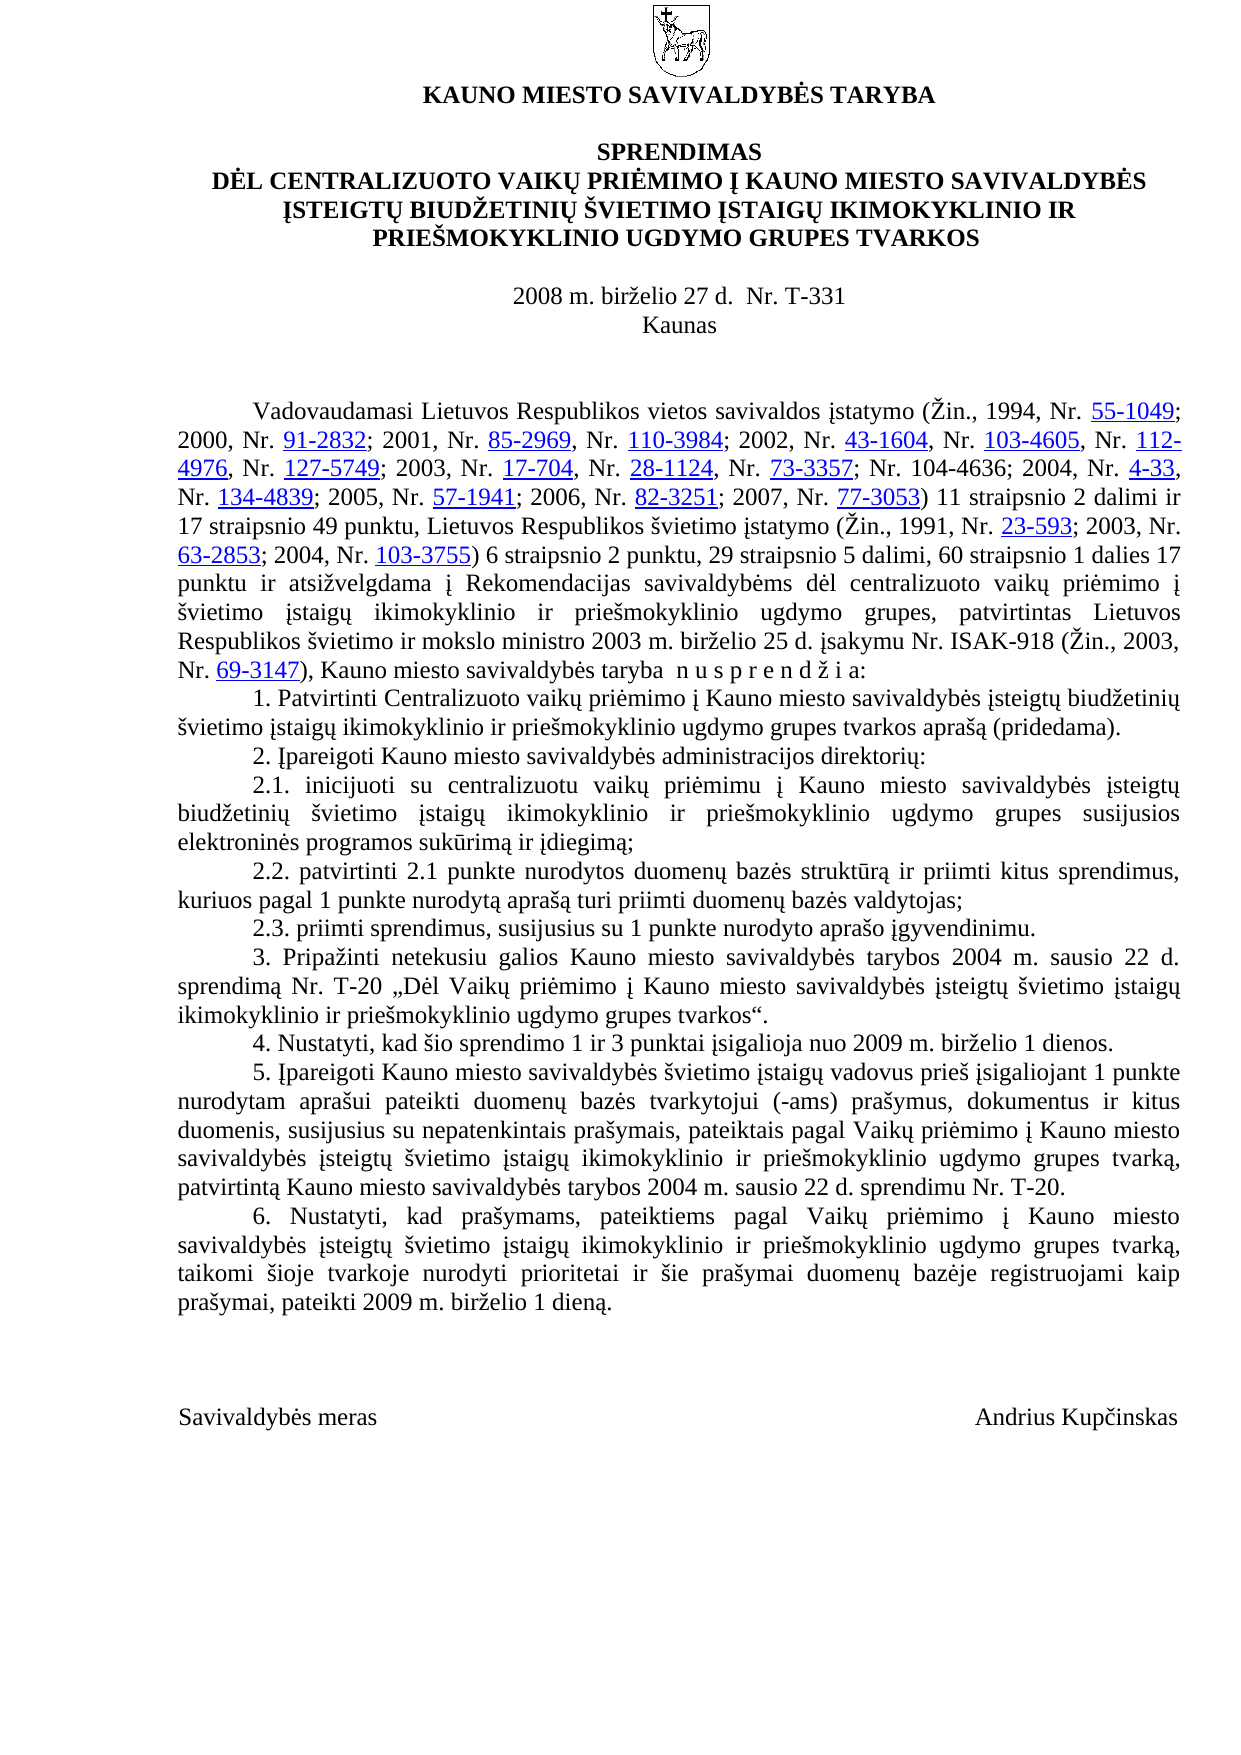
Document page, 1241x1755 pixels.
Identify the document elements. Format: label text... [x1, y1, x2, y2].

text 6. Nustatyti, kad prašymams, pateiktiems pagal Vaikų priėmimo į Kauno miesto savivaldybės įsteigtų švietimo įstaigų ikimokyklinio ir priešmokyklinio ugdymo grupes tvarką, taikomi šioje tvarkoje nurodyti prioritetai ir šie prašymai duomenų bazėje registruojami kaip prašymai, pateikti 2009 m. birželio 1 dieną. [177, 1201, 1181, 1316]
text Kaunas [177, 310, 1181, 338]
text 2. Įpareigoti Kauno miesto savivaldybės administracijos direktorių: [177, 741, 1181, 770]
text Savivaldybės meras Andrius Kupčinskas [178, 1402, 1181, 1431]
text 4. Nustatyti, kad šio sprendimo 1 ir 3 punktai įsigalioja nuo 2009 m. birželio 1 dienos. [177, 1028, 1181, 1057]
text Vadovaudamasi Lietuvos Respublikos vietos savivaldos įstatymo (Žin., 1994, Nr. 55-1049; 2000, Nr. 91-2832; 2001, Nr. 85-2969, Nr. 110-3984; 2002, Nr. 43-1604, Nr. 103-4605, Nr. 112-4976, Nr. 127-5749; 2003, Nr. 17-704, Nr. 28-1124, Nr. 73-3357; Nr. 104-4636; 2004, Nr. 4-33, Nr. 134-4839; 2005, Nr. 57-1941; 2006, Nr. 82-3251; 2007, Nr. 77-3053) 11 straipsnio 2 dalimi ir 17 straipsnio 49 punktu, Lietuvos Respublikos švietimo įstatymo (Žin., 1991, Nr. 23-593; 2003, Nr. 63-2853; 2004, Nr. 103-3755) 6 straipsnio 2 punktu, 29 straipsnio 5 dalimi, 60 straipsnio 1 dalies 17 punktu ir atsižvelgdama į Rekomendacijas savivaldybėms dėl centralizuoto vaikų priėmimo į švietimo įstaigų ikimokyklinio ir priešmokyklinio ugdymo grupes, patvirtintas Lietuvos Respublikos švietimo ir mokslo ministro 2003 m. birželio 25 d. įsakymu Nr. ISAK-918 (Žin., 2003, Nr. 69-3147), Kauno miesto savivaldybės taryba n u s p r e n d ž i a: [177, 396, 1181, 683]
text 1. Patvirtinti Centralizuoto vaikų priėmimo į Kauno miesto savivaldybės įsteigtų biudžetinių švietimo įstaigų ikimokyklinio ir priešmokyklinio ugdymo grupes tvarkos aprašą (pridedama). [177, 683, 1181, 741]
text 5. Įpareigoti Kauno miesto savivaldybės švietimo įstaigų vadovus prieš įsigaliojant 1 punkte nurodytam aprašui pateikti duomenų bazės tvarkytojui (-ams) prašymus, dokumentus ir kitus duomenis, susijusius su nepatenkintais prašymais, pateiktais pagal Vaikų priėmimo į Kauno miesto savivaldybės įsteigtų švietimo įstaigų ikimokyklinio ir priešmokyklinio ugdymo grupes tvarką, patvirtintą Kauno miesto savivaldybės tarybos 2004 m. sausio 22 d. sprendimu Nr. T-20. [177, 1057, 1181, 1201]
text KAUNO MIESTO SAVIVALDYBĖS TARYBA [177, 80, 1181, 108]
text 2.1. inicijuoti su centralizuotu vaikų priėmimu į Kauno miesto savivaldybės įsteigtų biudžetinių švietimo įstaigų ikimokyklinio ir priešmokyklinio ugdymo grupes susijusios elektroninės programos sukūrimą ir įdiegimą; [177, 770, 1181, 856]
text 3. Pripažinti netekusiu galios Kauno miesto savivaldybės tarybos 2004 m. sausio 22 d. sprendimą Nr. T-20 „Dėl Vaikų priėmimo į Kauno miesto savivaldybės įsteigtų švietimo įstaigų ikimokyklinio ir priešmokyklinio ugdymo grupes tvarkos“. [177, 942, 1181, 1028]
text 2.3. priimti sprendimus, susijusius su 1 punkte nurodyto aprašo įgyvendinimu. [177, 913, 1181, 942]
text 2.2. patvirtinti 2.1 punkte nurodytos duomenų bazės struktūrą ir priimti kitus sprendimus, kuriuos pagal 1 punkte nurodytą aprašą turi priimti duomenų bazės valdytojas; [177, 856, 1181, 913]
text DĖL CENTRALIZUOTO VAIKŲ PRIĖMIMO Į KAUNO MIESTO SAVIVALDYBĖS ĮSTEIGTŲ BIUDŽETINIŲ ŠVIETIMO ĮSTAIGŲ IKIMOKYKLINIO IR PRIEŠMOKYKLINIO UGDYMO GRUPES TVARKOS [177, 166, 1181, 252]
text SPRENDIMAS [177, 137, 1181, 166]
text 2008 m. birželio 27 d. Nr. T-331 [177, 281, 1181, 310]
